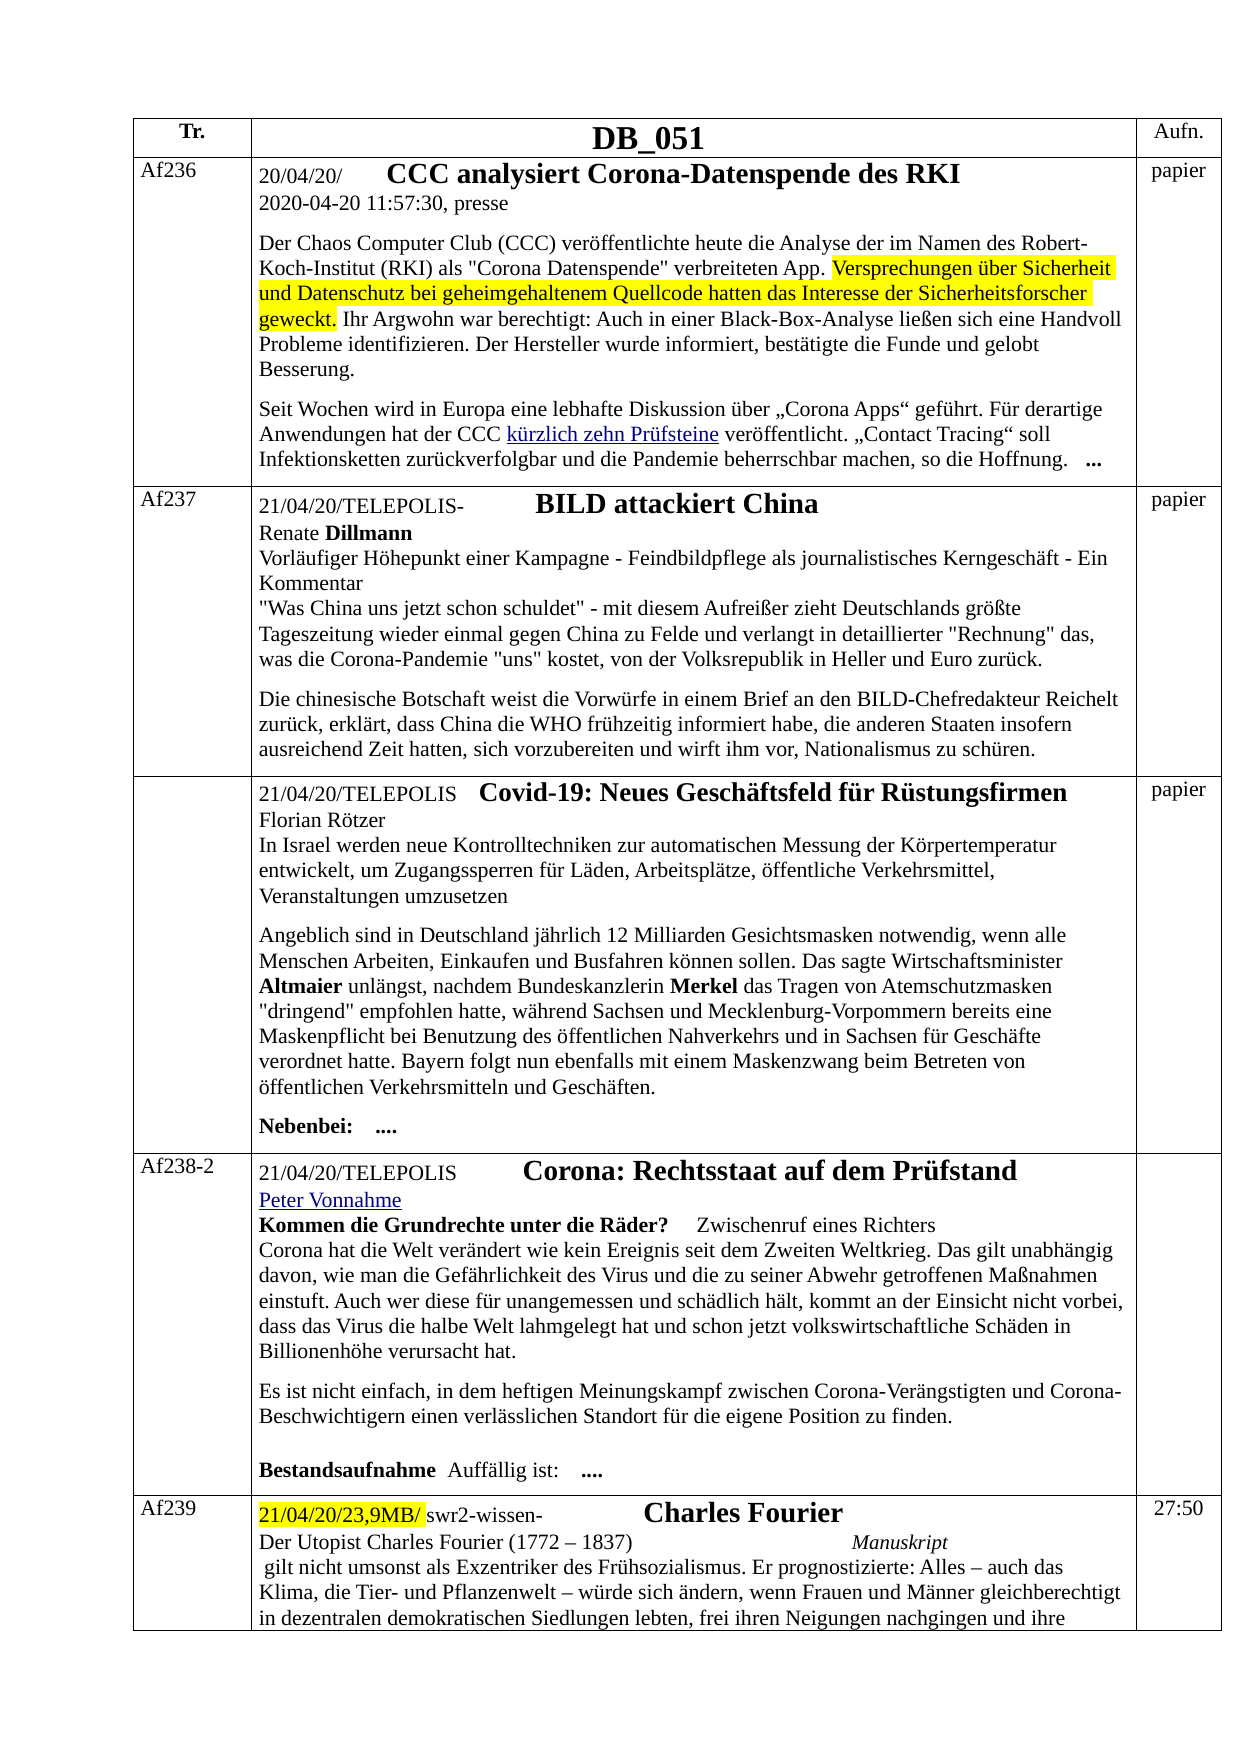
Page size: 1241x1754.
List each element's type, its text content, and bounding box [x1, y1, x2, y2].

table_cell [134, 777, 251, 1153]
table_cell Af236 [134, 158, 251, 486]
table_cell Af237 [134, 487, 251, 776]
table_cell papier [1137, 777, 1221, 1153]
table_cell 27:50 [1137, 1496, 1221, 1630]
table_header ­Tr. [134, 119, 251, 157]
table_cell 21/04/20/TELEPOLIS- BILD attackiert China Renate Dillmann Vorläufiger Höhepunkt einer Kampagne - Feindbildpflege als journalistisches Kerngeschäft - Ein Kommentar "Was China uns jetzt schon schuldet" - mit diesem Aufreißer zieht Deutschlands größte Tageszeitung wieder einmal gegen China zu Felde und verlangt in detaillierter "Rechnung" das, was die Corona-Pandemie "uns" kostet, von der Volksrepublik in Heller und Euro zurück. Die chinesische Botschaft weist die Vorwürfe in einem Brief an den BILD-Chefredakteur Reichelt zurück, erklärt, dass China die WHO frühzeitig informiert habe, die anderen Staaten insofern ausreichend Zeit hatten, sich vorzubereiten und wirft ihm vor, Nationalismus zu schüren. [252, 487, 1136, 776]
table_cell Af238-2 [134, 1154, 251, 1495]
table_cell 20/04/20/ CCC analysiert Corona-Datenspende des RKI 2020-04-20 11:57:30, presse Der Chaos Computer Club (CCC) veröffentlichte heute die Analyse der im Namen des Robert-Koch-Institut (RKI) als "Corona Datenspende" verbreiteten App. Versprechungen über Sicherheit und Datenschutz bei geheimgehaltenem Quellcode hatten das Interesse der Sicherheitsforscher geweckt. Ihr Argwohn war berechtigt: Auch in einer Black-Box-Analyse ließen sich eine Handvoll Probleme identifizieren. Der Hersteller wurde informiert, bestätigte die Funde und gelobt Besserung. Seit Wochen wird in Europa eine lebhafte Diskussion über „Corona Apps“ geführt. Für derartige Anwendungen hat der CCC kürzlich zehn Prüfsteine veröffentlicht. „Contact Tracing“ soll Infektionsketten zurückverfolgbar und die Pandemie beherrschbar machen, so die Hoffnung. ... [252, 158, 1136, 486]
table_cell 21/04/20/23,9MB/ swr2-wissen- Charles Fourier Der Utopist Charles Fourier (1772 – 1837) Manuskript gilt nicht umsonst als Exzentriker des Frühsozialismus. Er prognostizierte: Alles – auch das Klima, die Tier- und Pflanzenwelt – würde sich ändern, wenn Frauen und Männer gleichberechtigt in dezentralen demokratischen Siedlungen lebten, frei ihren Neigungen nachgingen und ihre [252, 1496, 1136, 1630]
table_cell papier [1137, 487, 1221, 776]
table_cell [1137, 1154, 1221, 1495]
table_header Aufn. [1137, 119, 1221, 157]
table_cell papier [1137, 158, 1221, 486]
table_cell Af239 [134, 1496, 251, 1630]
table_cell 21/04/20/TELEPOLIS Covid-19: Neues Geschäftsfeld für Rüstungsfirmen Florian Rötzer In Israel werden neue Kontrolltechniken zur automatischen Messung der Körpertemperatur entwickelt, um Zugangssperren für Läden, Arbeitsplätze, öffentliche Verkehrsmittel, Veranstaltungen umzusetzen Angeblich sind in Deutschland jährlich 12 Milliarden Gesichtsmasken notwendig, wenn alle Menschen Arbeiten, Einkaufen und Busfahren können sollen. Das sagte Wirtschaftsminister Altmaier unlängst, nachdem Bundeskanzlerin Merkel das Tragen von Atemschutzmasken "dringend" empfohlen hatte, während Sachsen und Mecklenburg-Vorpommern bereits eine Maskenpflicht bei Benutzung des öffentlichen Nahverkehrs und in Sachsen für Geschäfte verordnet hatte. Bayern folgt nun ebenfalls mit einem Maskenzwang beim Betreten von öffentlichen Verkehrsmitteln und Geschäften. Nebenbei: .... [252, 777, 1136, 1153]
table_header DB_051 [252, 119, 1136, 157]
table_cell 21/04/20/TELEPOLIS Corona: Rechtsstaat auf dem Prüfstand Peter Vonnahme Kommen die Grundrechte unter die Räder? Zwischenruf eines Richters Corona hat die Welt verändert wie kein Ereignis seit dem Zweiten Weltkrieg. Das gilt unabhängig davon, wie man die Gefährlichkeit des Virus und die zu seiner Abwehr getroffenen Maßnahmen einstuft. Auch wer diese für unangemessen und schädlich hält, kommt an der Einsicht nicht vorbei, dass das Virus die halbe Welt lahmgelegt hat und schon jetzt volkswirtschaftliche Schäden in Billionenhöhe verursacht hat. Es ist nicht einfach, in dem heftigen Meinungskampf zwischen Corona-Verängstigten und Corona-Beschwichtigern einen verlässlichen Standort für die eigene Position zu finden. Bestandsaufnahme Auffällig ist: .... [252, 1154, 1136, 1495]
